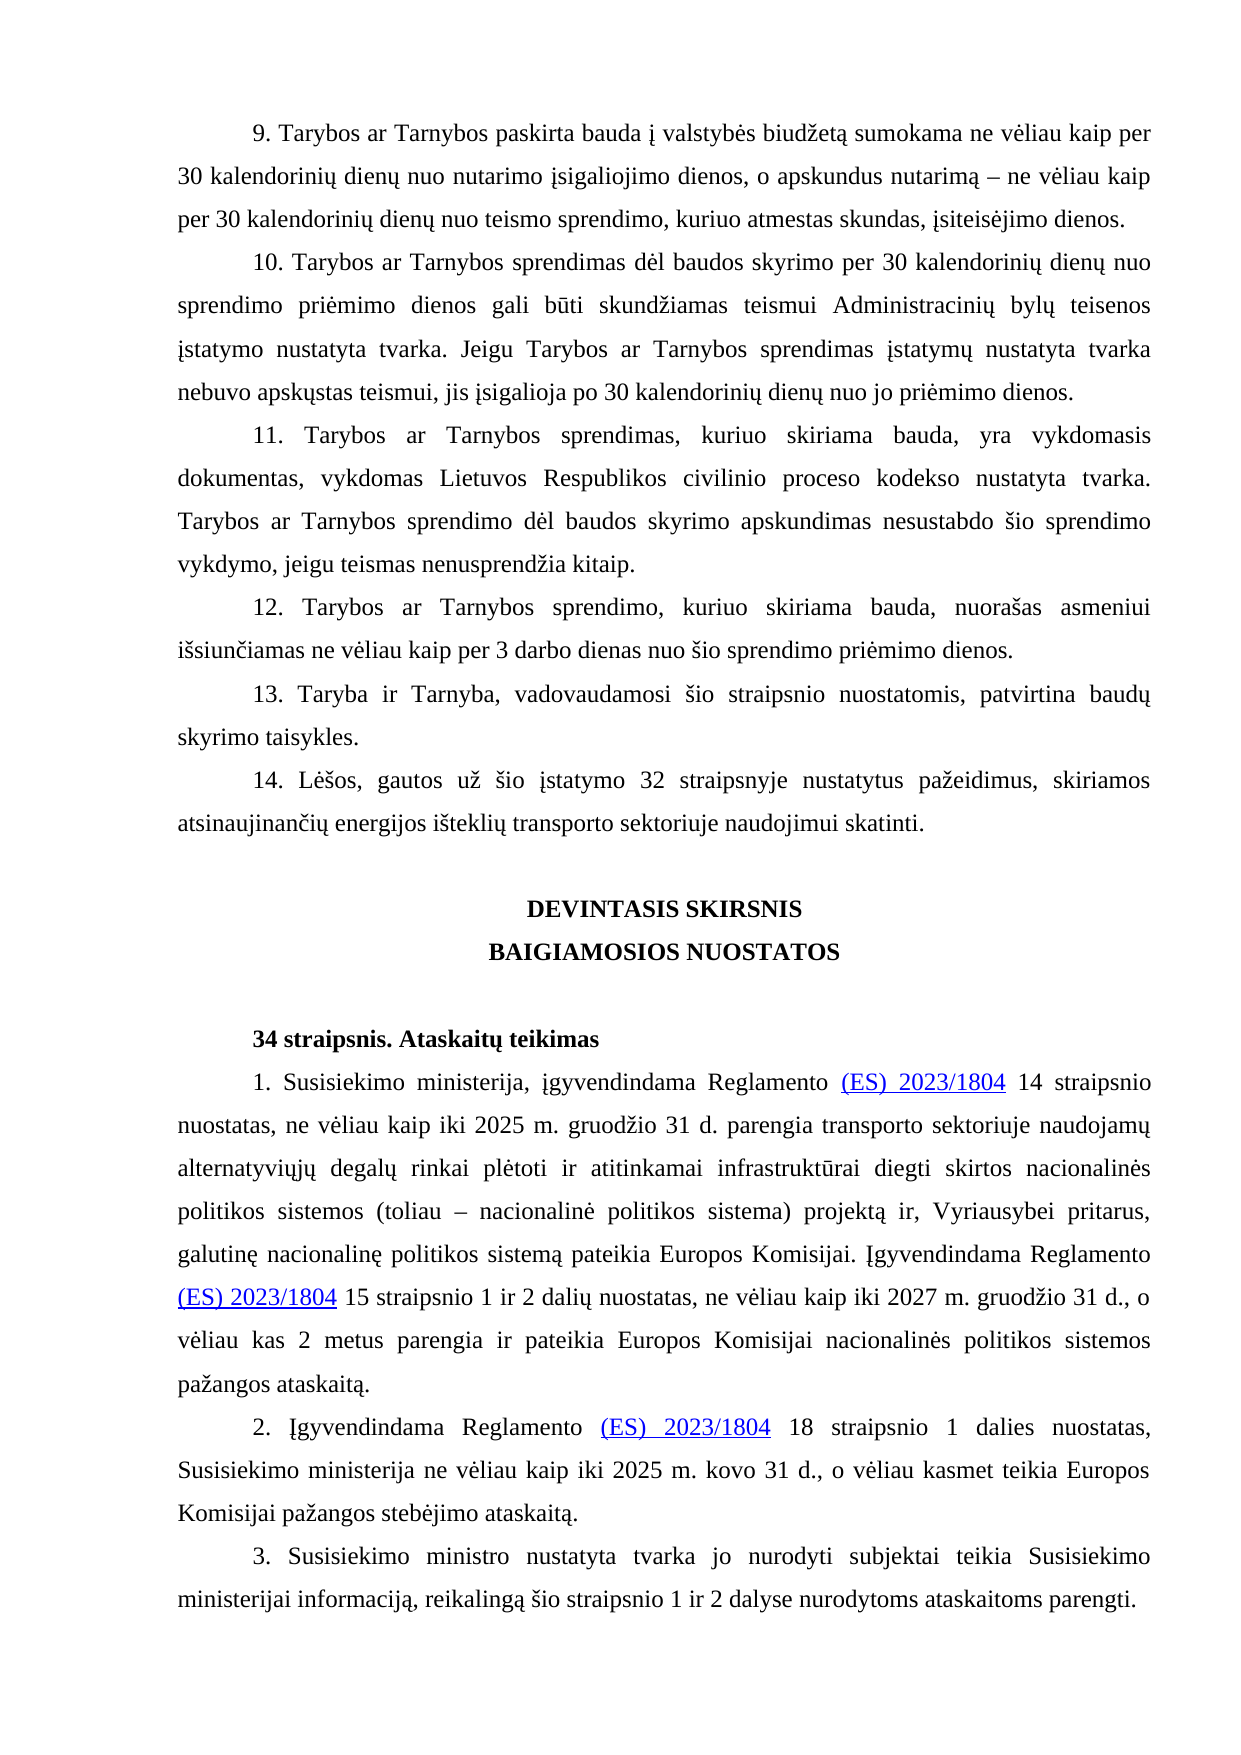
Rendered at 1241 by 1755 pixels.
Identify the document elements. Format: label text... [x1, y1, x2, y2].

text BAIGIAMOSIOS NUOSTATOS [177, 937, 1152, 966]
text 3. Susisiekimo ministro nustatyta tvarka jo nurodyti subjektai teikia Susisiekimo ministerijai informaciją, reikalingą šio straipsnio 1 ir 2 dalyse nurodytoms ataskaitoms parengti. [177, 1541, 1152, 1613]
text 34 straipsnis. Ataskaitų teikimas [177, 1024, 1152, 1052]
text 12. Tarybos ar Tarnybos sprendimo, kuriuo skiriama bauda, nuorašas asmeniui išsiunčiamas ne vėliau kaip per 3 darbo dienas nuo šio sprendimo priėmimo dienos. [177, 592, 1152, 664]
text 10. Tarybos ar Tarnybos sprendimas dėl baudos skyrimo per 30 kalendorinių dienų nuo sprendimo priėmimo dienos gali būti skundžiamas teismui Administracinių bylų teisenos įstatymo nustatyta tvarka. Jeigu Tarybos ar Tarnybos sprendimas įstatymų nustatyta tvarka nebuvo apskųstas teismui, jis įsigalioja po 30 kalendorinių dienų nuo jo priėmimo dienos. [177, 247, 1152, 406]
text 2. Įgyvendindama Reglamento (ES) 2023/1804 18 straipsnio 1 dalies nuostatas, Susisiekimo ministerija ne vėliau kaip iki 2025 m. kovo 31 d., o vėliau kasmet teikia Europos Komisijai pažangos stebėjimo ataskaitą. [177, 1412, 1152, 1527]
text 1. Susisiekimo ministerija, įgyvendindama Reglamento (ES) 2023/1804 14 straipsnio nuostatas, ne vėliau kaip iki 2025 m. gruodžio 31 d. parengia transporto sektoriuje naudojamų alternatyviųjų degalų rinkai plėtoti ir atitinkamai infrastruktūrai diegti skirtos nacionalinės politikos sistemos (toliau – nacionalinė politikos sistema) projektą ir, Vyriausybei pritarus, galutinę nacionalinę politikos sistemą pateikia Europos Komisijai. Įgyvendindama Reglamento (ES) 2023/1804 15 straipsnio 1 ir 2 dalių nuostatas, ne vėliau kaip iki 2027 m. gruodžio 31 d., o vėliau kas 2 metus parengia ir pateikia Europos Komisijai nacionalinės politikos sistemos pažangos ataskaitą. [177, 1067, 1152, 1397]
text 14. Lėšos, gautos už šio įstatymo 32 straipsnyje nustatytus pažeidimus, skiriamos atsinaujinančių energijos išteklių transporto sektoriuje naudojimui skatinti. [177, 765, 1152, 837]
text 13. Taryba ir Tarnyba, vadovaudamosi šio straipsnio nuostatomis, patvirtina baudų skyrimo taisykles. [177, 679, 1152, 751]
text 9. Tarybos ar Tarnybos paskirta bauda į valstybės biudžetą sumokama ne vėliau kaip per 30 kalendorinių dienų nuo nutarimo įsigaliojimo dienos, o apskundus nutarimą – ne vėliau kaip per 30 kalendorinių dienų nuo teismo sprendimo, kuriuo atmestas skundas, įsiteisėjimo dienos. [177, 118, 1152, 233]
text DEVINTASIS SKIRSNIS [177, 894, 1152, 923]
text 11. Tarybos ar Tarnybos sprendimas, kuriuo skiriama bauda, yra vykdomasis dokumentas, vykdomas Lietuvos Respublikos civilinio proceso kodekso nustatyta tvarka. Tarybos ar Tarnybos sprendimo dėl baudos skyrimo apskundimas nesustabdo šio sprendimo vykdymo, jeigu teismas nenusprendžia kitaip. [177, 420, 1152, 578]
